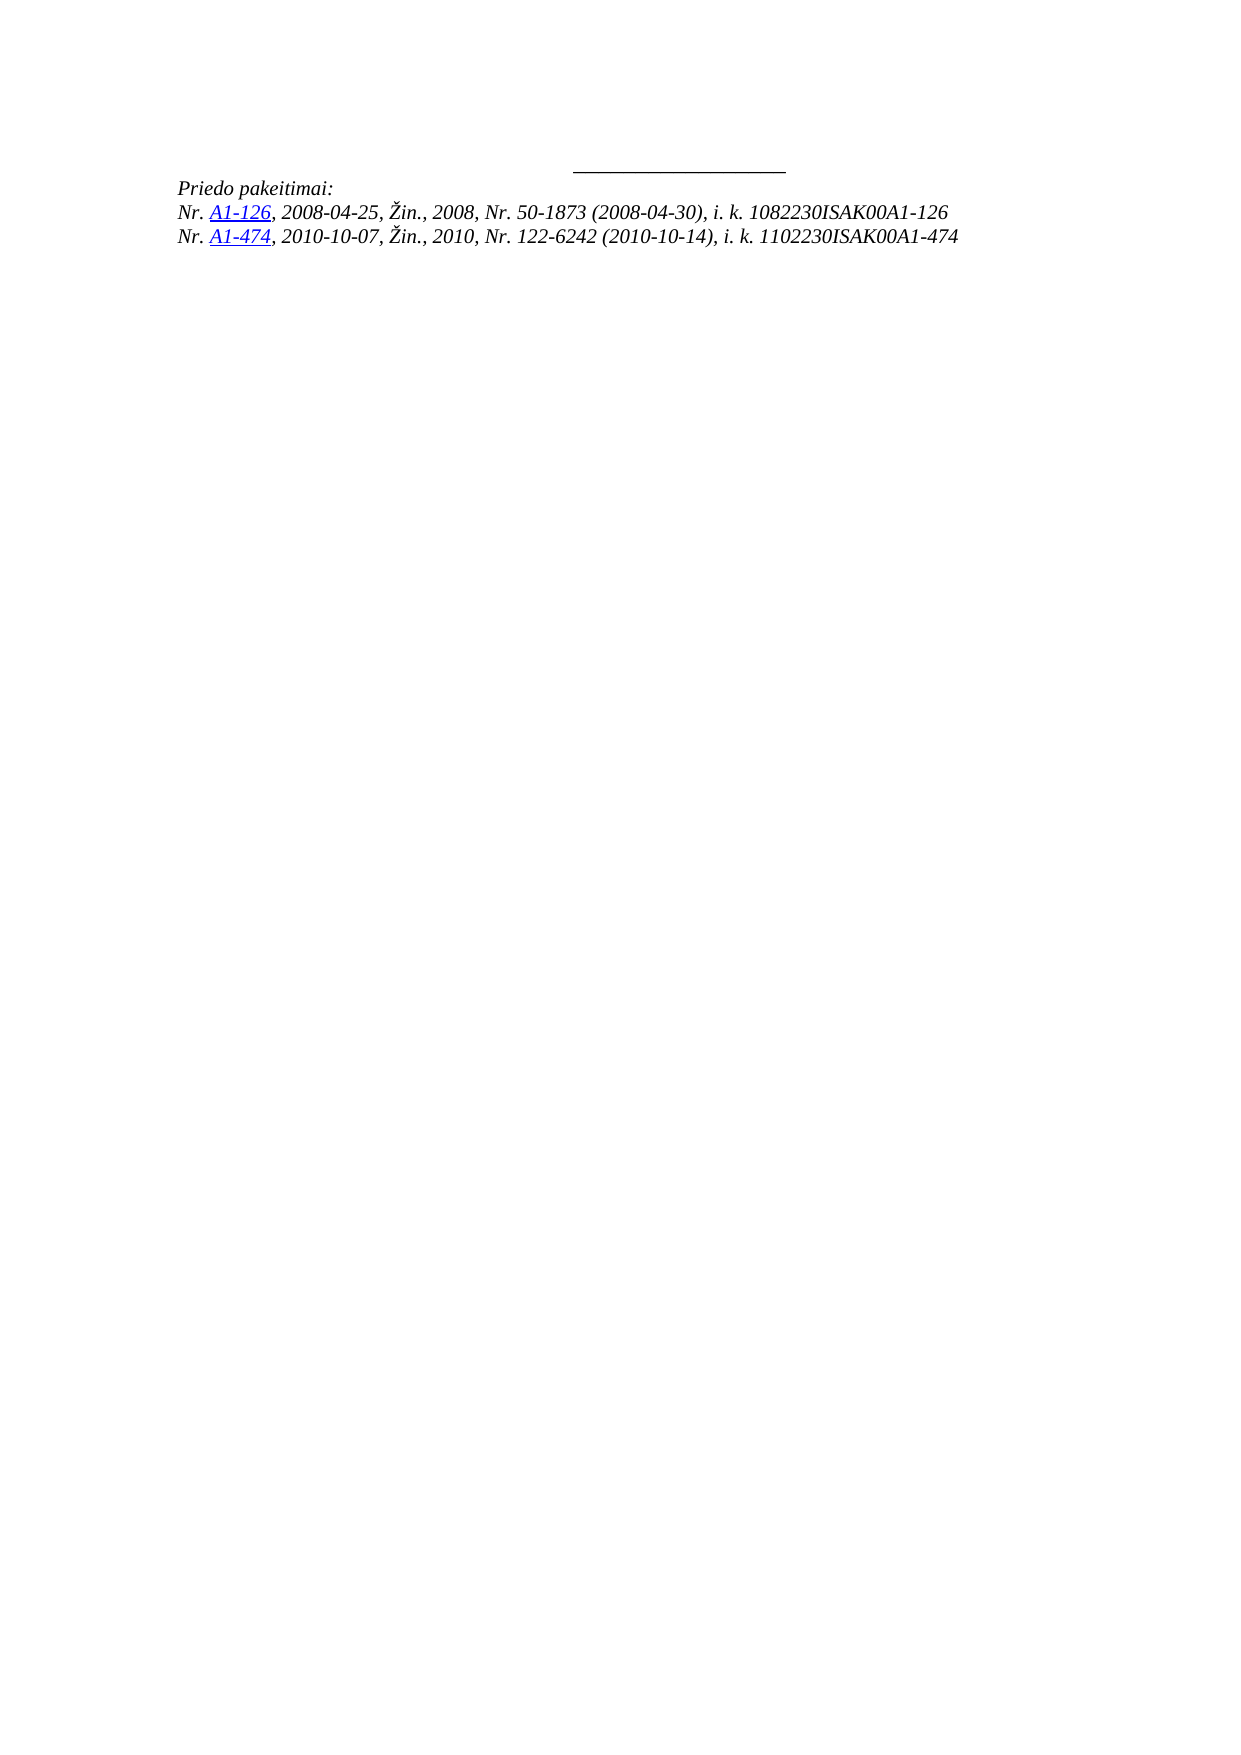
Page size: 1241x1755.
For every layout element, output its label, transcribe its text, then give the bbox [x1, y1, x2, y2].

text Nr. A1-474, 2010-10-07, Žin., 2010, Nr. 122-6242 (2010-10-14), i. k. 1102230ISAK00A1-474 [177, 224, 1181, 248]
text _________________ [177, 147, 1181, 176]
text Nr. A1-126, 2008-04-25, Žin., 2008, Nr. 50-1873 (2008-04-30), i. k. 1082230ISAK00A1-126 [177, 200, 1181, 224]
text Priedo pakeitimai: [177, 176, 1181, 200]
